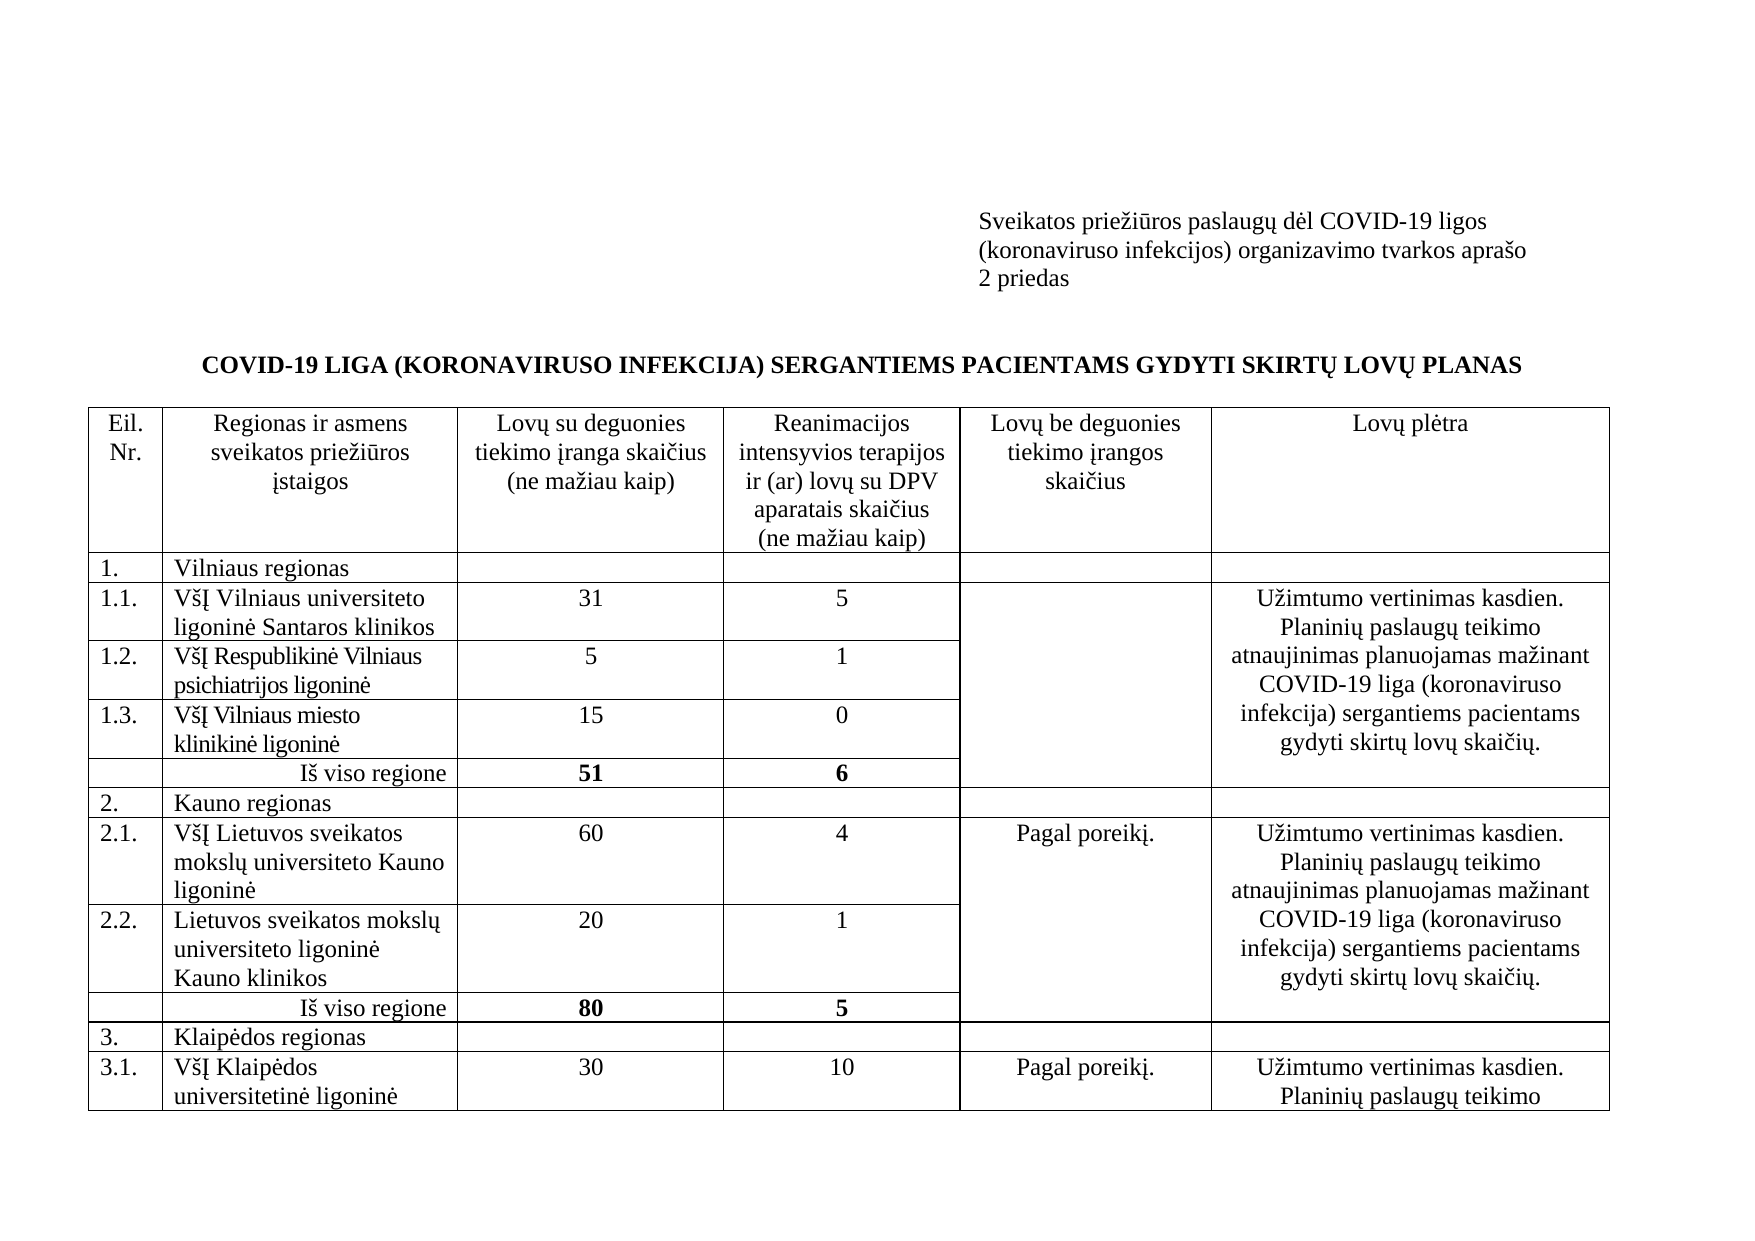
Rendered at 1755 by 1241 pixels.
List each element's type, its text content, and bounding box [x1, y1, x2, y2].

table_cell 60 [458, 818, 723, 904]
table_cell VšĮ Lietuvos sveikatos mokslų universiteto Kauno ligoninė [163, 818, 457, 904]
table_cell 3. [89, 1023, 162, 1051]
table_cell [961, 553, 1211, 582]
table_cell 10 [724, 1052, 959, 1110]
text (koronaviruso infekcijos) organizavimo tvarkos aprašo [591, 235, 1606, 263]
text 2 priedas [89, 263, 1606, 292]
table_cell Užimtumo vertinimas kasdien. Planinių paslaugų teikimo [1212, 1052, 1609, 1110]
table_cell Iš viso regione [163, 759, 457, 787]
table_cell [961, 583, 1211, 787]
table_cell Užimtumo vertinimas kasdien. Planinių paslaugų teikimo atnaujinimas planuojamas mažinant COVID-19 liga (koronaviruso infekcija) sergantiems pacientams gydyti skirtų lovų skaičių. [1212, 818, 1609, 1021]
table_cell VšĮ Vilniaus miesto klinikinė ligoninė [163, 700, 457, 757]
table_cell VšĮ Klaipėdos universitetinė ligoninė [163, 1052, 457, 1110]
table_cell 2.1. [89, 818, 162, 904]
table_cell Pagal poreikį. [961, 1052, 1211, 1110]
table_cell 1. [89, 553, 162, 582]
table_cell 6 [724, 759, 959, 787]
table_cell 1.1. [89, 583, 162, 640]
text Sveikatos priežiūros paslaugų dėl COVID-19 ligos [591, 206, 1606, 235]
table_cell [724, 788, 959, 817]
table_header Lovų plėtra [1212, 408, 1609, 552]
table_cell Pagal poreikį. [961, 818, 1211, 1021]
table_cell [458, 788, 723, 817]
table_cell 80 [458, 993, 723, 1021]
table_cell 30 [458, 1052, 723, 1110]
table_cell Iš viso regione [163, 993, 457, 1021]
table_cell 2.2. [89, 905, 162, 992]
table_cell 0 [724, 700, 959, 757]
table_cell 2. [89, 788, 162, 817]
table_cell 4 [724, 818, 959, 904]
table_cell VšĮ Vilniaus universiteto ligoninė Santaros klinikos [163, 583, 457, 640]
table_cell 1.2. [89, 641, 162, 699]
table_header Regionas ir asmens sveikatos priežiūros įstaigos [163, 408, 457, 552]
table_cell Kauno regionas [163, 788, 457, 817]
table_cell VšĮ Respublikinė Vilniaus psichiatrijos ligoninė [163, 641, 457, 699]
table_header Eil. Nr. [89, 408, 162, 552]
table_cell 31 [458, 583, 723, 640]
table_cell [458, 553, 723, 582]
table_cell 1 [724, 641, 959, 699]
table_cell [1212, 553, 1609, 582]
table_cell 1.3. [89, 700, 162, 757]
table_cell [89, 759, 162, 787]
table_cell [1212, 1023, 1609, 1051]
table_cell 3.1. [89, 1052, 162, 1110]
table_cell Klaipėdos regionas [163, 1023, 457, 1051]
table_cell 1 [724, 905, 959, 992]
table_cell 20 [458, 905, 723, 992]
table_cell 5 [724, 583, 959, 640]
table_cell [961, 788, 1211, 817]
table_cell [458, 1023, 723, 1051]
table_cell [724, 553, 959, 582]
table_cell 5 [724, 993, 959, 1021]
table_cell Vilniaus regionas [163, 553, 457, 582]
table_cell Lietuvos sveikatos mokslų universiteto ligoninė Kauno klinikos [163, 905, 457, 992]
table_header Lovų be deguonies tiekimo įrangos skaičius [961, 408, 1211, 552]
table_header Reanimacijos intensyvios terapijos ir (ar) lovų su DPV aparatais skaičius (ne mažiau kaip) [724, 408, 959, 552]
table_cell [961, 1023, 1211, 1051]
table_cell 51 [458, 759, 723, 787]
table_header Lovų su deguonies tiekimo įranga skaičius (ne mažiau kaip) [458, 408, 723, 552]
table_cell [89, 993, 162, 1021]
table_cell 15 [458, 700, 723, 757]
table_cell [724, 1023, 959, 1051]
table_cell [1212, 788, 1609, 817]
table_cell Užimtumo vertinimas kasdien. Planinių paslaugų teikimo atnaujinimas planuojamas mažinant COVID-19 liga (koronaviruso infekcija) sergantiems pacientams gydyti skirtų lovų skaičių. [1212, 583, 1609, 787]
text COVID-19 LIGA (KORONAVIRUSO INFEKCIJA) SERGANTIEMS PACIENTAMS GYDYTI SKIRTŲ LOVŲ PLANAS [89, 350, 1636, 378]
table_cell 5 [458, 641, 723, 699]
